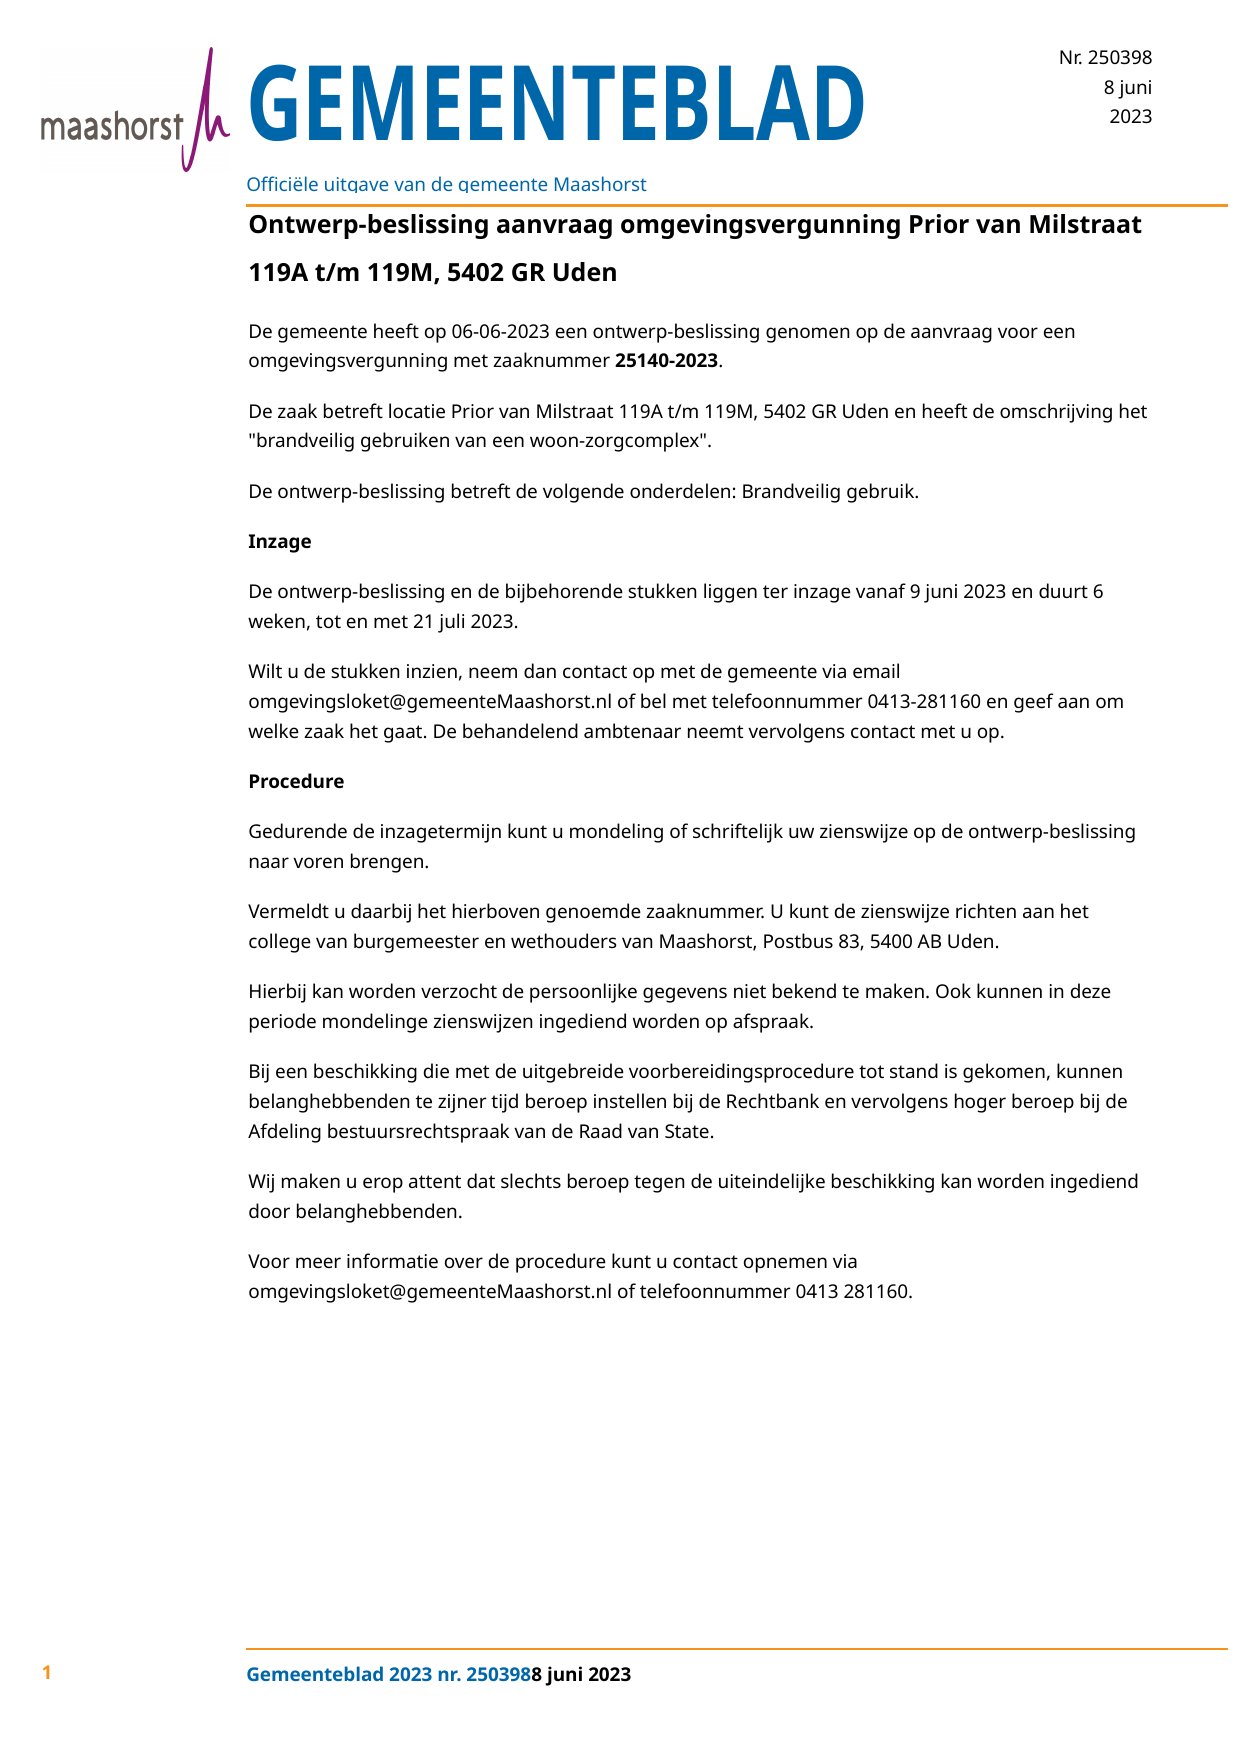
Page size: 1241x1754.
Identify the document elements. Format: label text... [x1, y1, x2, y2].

text Bij een beschikking die met de uitgebreide voorbereidingsprocedure tot stand is gekomen, kunnen belanghebbenden te zijner tijd beroep instellen bij de Rechtbank en vervolgens hoger beroep bij de Afdeling bestuursrechtspraak van de Raad van State. [248, 1059, 1152, 1144]
text Ontwerp-beslissing aanvraag omgevingsvergunning Prior van Milstraat 119A t/m 119M, 5402 GR Uden [248, 207, 1152, 288]
picture [41, 47, 231, 172]
text Hierbij kan worden verzocht de persoonlijke gegevens niet bekend te maken. Ook kunnen in deze periode mondelinge zienswijzen ingediend worden op afspraak. [248, 979, 1152, 1034]
text Gedurende de inzagetermijn kunt u mondeling of schriftelijk uw zienswijze op de ontwerp-beslissing naar voren brengen. [248, 819, 1152, 874]
text De ontwerp-beslissing betreft de volgende onderdelen: Brandveilig gebruik. [248, 478, 1152, 504]
text De ontwerp-beslissing en de bijbehorende stukken liggen ter inzage vanaf 9 juni 2023 en duurt 6 weken, tot en met 21 juli 2023. [248, 579, 1152, 634]
text De gemeente heeft op 06-06-2023 een ontwerp-beslissing genomen op de aanvraag voor een omgevingsvergunning met zaaknummer 25140-2023. [248, 318, 1152, 373]
text Vermeldt u daarbij het hierboven genoemde zaaknummer. U kunt de zienswijze richten aan het college van burgemeester en wethouders van Maashorst, Postbus 83, 5400 AB Uden. [248, 899, 1152, 954]
text De zaak betreft locatie Prior van Milstraat 119A t/m 119M, 5402 GR Uden en heeft de omschrijving het "brandveilig gebruiken van een woon-zorgcomplex". [248, 398, 1152, 453]
text Wilt u de stukken inzien, neem dan contact op met de gemeente via email omgevingsloket@gemeenteMaashorst.nl of bel met telefoonnummer 0413-281160 en geef aan om welke zaak het gaat. De behandelend ambtenaar neemt vervolgens contact met u op. [248, 659, 1152, 744]
text Inzage [248, 528, 1152, 554]
text Procedure [248, 768, 1152, 794]
text Voor meer informatie over de procedure kunt u contact opnemen via omgevingsloket@gemeenteMaashorst.nl of telefoonnummer 0413 281160. [248, 1248, 1152, 1304]
text Wij maken u erop attent dat slechts beroep tegen de uiteindelijke beschikking kan worden ingediend door belanghebbenden. [248, 1168, 1152, 1224]
